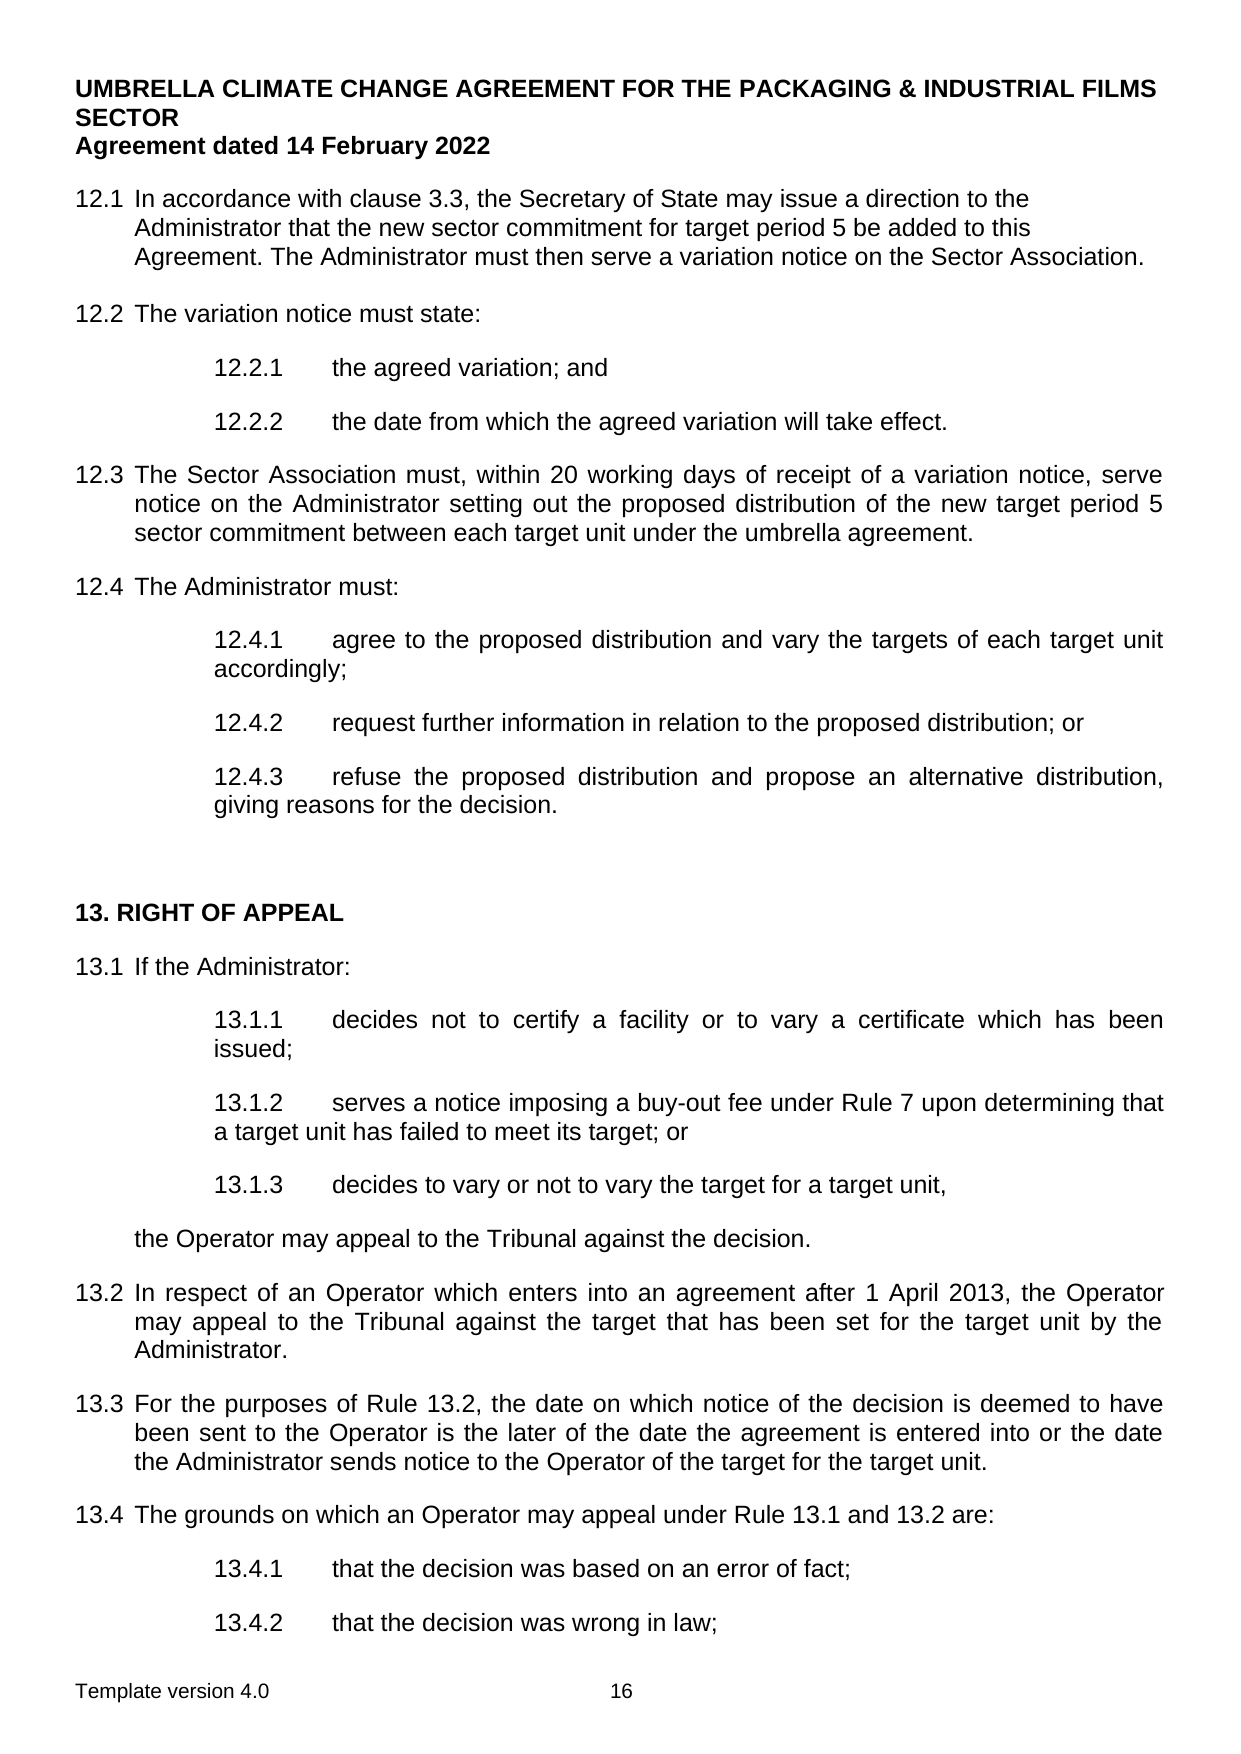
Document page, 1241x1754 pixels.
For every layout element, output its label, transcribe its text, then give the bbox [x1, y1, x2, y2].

list the date from which the agreed variation will take effect. [214, 406, 1165, 435]
list that the decision was based on an error of fact; [214, 1554, 1165, 1583]
list refuse the proposed distribution and propose an alternative distribution, giving reasons for the decision. [214, 761, 1165, 819]
list request further information in relation to the proposed distribution; or [214, 708, 1165, 736]
list decides not to certify a facility or to vary a certificate which has been issued; [214, 1005, 1165, 1063]
list that the decision was wrong in law; [214, 1608, 1165, 1636]
list the agreed variation; and [214, 353, 1165, 381]
list serves a notice imposing a buy-out fee under Rule 7 upon determining that a target unit has failed to meet its target; or [214, 1088, 1165, 1145]
list In accordance with clause 3.3, the Secretary of State may issue a direction to the Administrator that the new sector commitment for target period 5 be added to this Agreement. The Administrator must then serve a variation notice on the Sector Association. [75, 184, 1165, 270]
list For the purposes of Rule 13.2, the date on which notice of the decision is deemed to have been sent to the Operator is the later of the date the agreement is entered into or the date the Administrator sends notice to the Operator of the target for the target unit. [75, 1389, 1165, 1475]
list If the Administrator: [75, 951, 1165, 980]
text the Operator may appeal to the Tribunal against the decision. [134, 1224, 1165, 1253]
list In respect of an Operator which enters into an agreement after 1 April 2013, the Operator may appeal to the Tribunal against the target that has been set for the target unit by the Administrator. [75, 1278, 1165, 1364]
list RIGHT OF APPEAL [75, 898, 1165, 926]
list decides to vary or not to vary the target for a target unit, [214, 1170, 1165, 1199]
list The grounds on which an Operator may appeal under Rule 13.1 and 13.2 are: [75, 1500, 1165, 1529]
list agree to the proposed distribution and vary the targets of each target unit accordingly; [214, 625, 1165, 683]
list The Administrator must: [75, 571, 1165, 600]
list The variation notice must state: [75, 299, 1165, 328]
list The Sector Association must, within 20 working days of receipt of a variation notice, serve notice on the Administrator setting out the proposed distribution of the new target period 5 sector commitment between each target unit under the umbrella agreement. [75, 460, 1165, 546]
